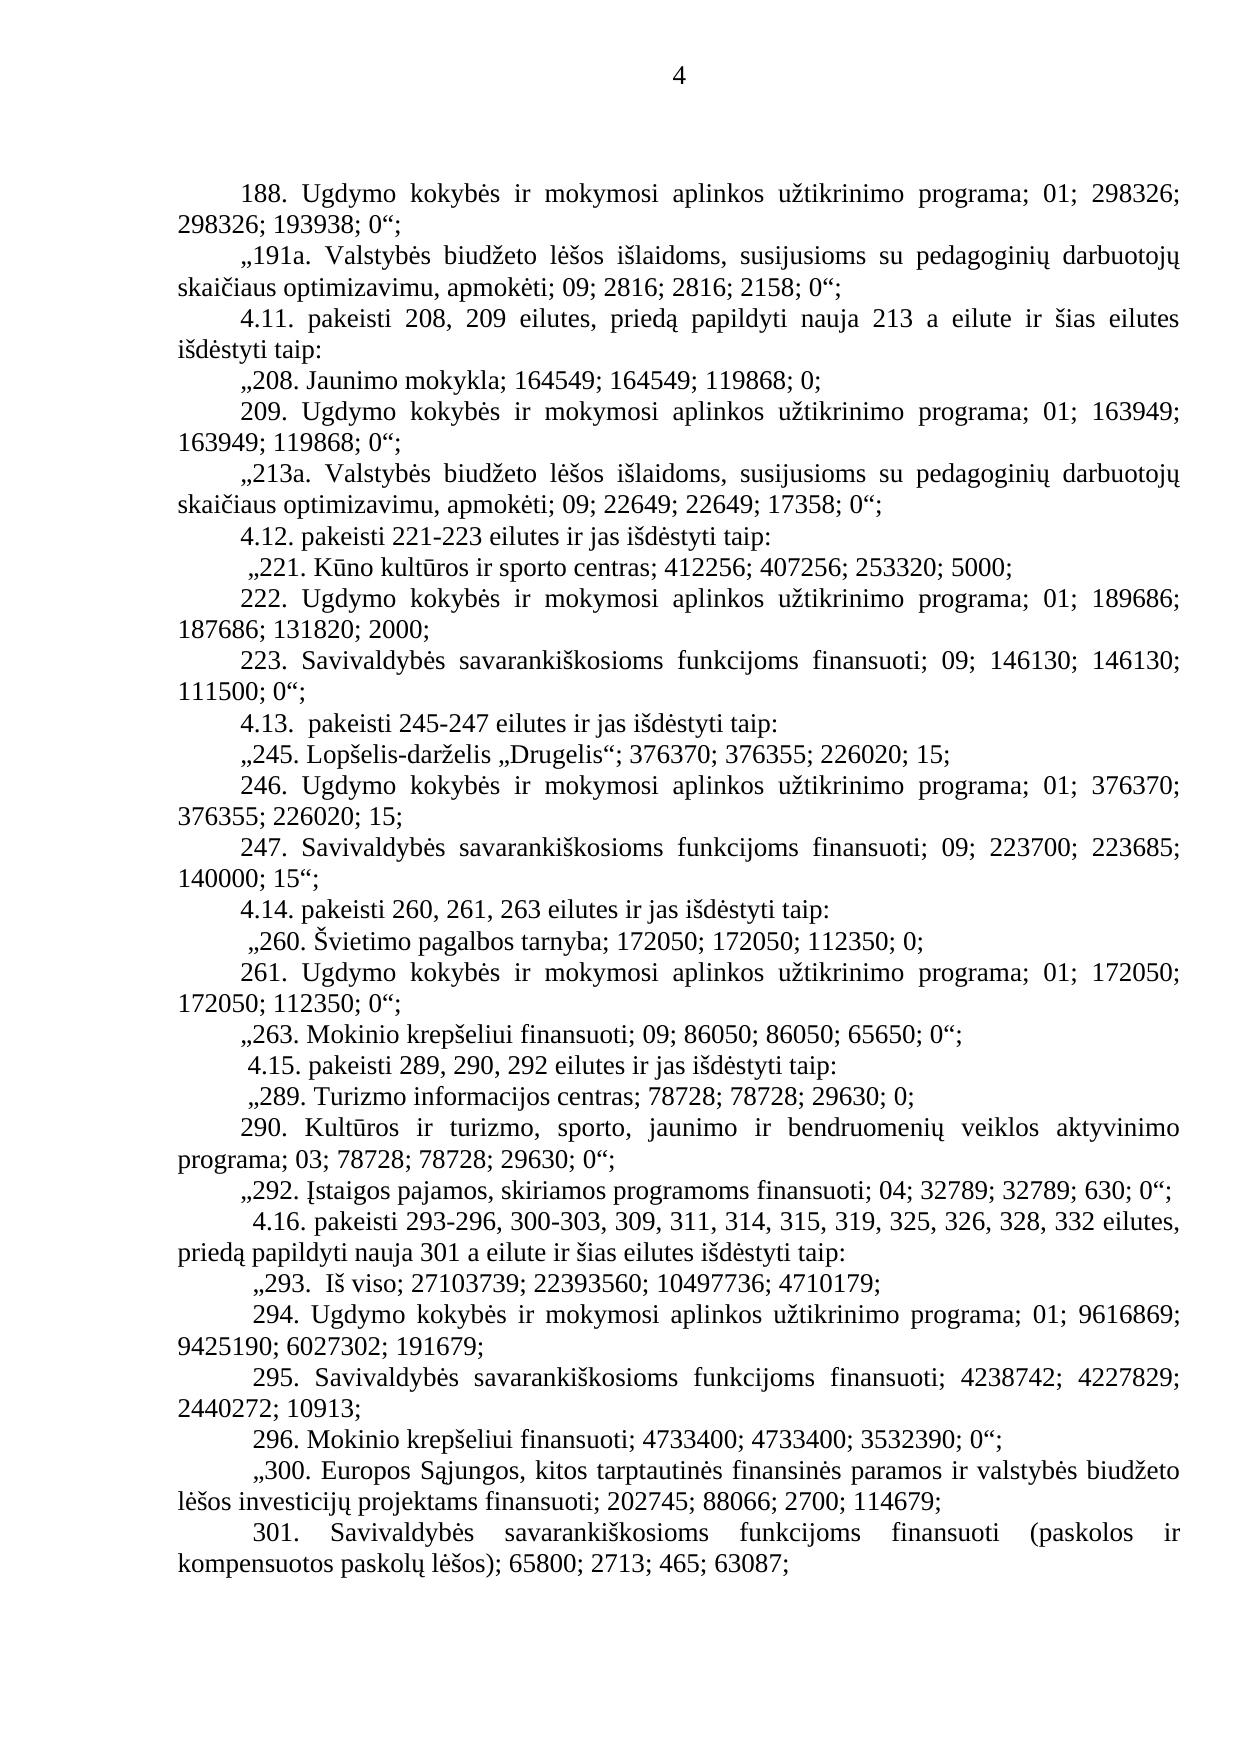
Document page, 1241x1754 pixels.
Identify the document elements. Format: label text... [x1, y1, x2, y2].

text „221. Kūno kultūros ir sporto centras; 412256; 407256; 253320; 5000; [177, 551, 1181, 582]
text 246. Ugdymo kokybės ir mokymosi aplinkos užtikrinimo programa; 01; 376370; 376355; 226020; 15; [177, 769, 1181, 831]
text 247. Savivaldybės savarankiškosioms funkcijoms finansuoti; 09; 223700; 223685; 140000; 15“; [177, 831, 1181, 893]
text 209. Ugdymo kokybės ir mokymosi aplinkos užtikrinimo programa; 01; 163949; 163949; 119868; 0“; [177, 395, 1181, 457]
text 4.11. pakeisti 208, 209 eilutes, priedą papildyti nauja 213 a eilute ir šias eilutes išdėstyti taip: [177, 302, 1181, 364]
text 296. Mokinio krepšeliui finansuoti; 4733400; 4733400; 3532390; 0“; [177, 1423, 1181, 1454]
text 4.12. pakeisti 221-223 eilutes ir jas išdėstyti taip: [177, 520, 1181, 551]
text 223. Savivaldybės savarankiškosioms funkcijoms finansuoti; 09; 146130; 146130; 111500; 0“; [177, 644, 1181, 707]
text 4.16. pakeisti 293-296, 300-303, 309, 311, 314, 315, 319, 325, 326, 328, 332 eilutes, priedą papildyti nauja 301 a eilute ir šias eilutes išdėstyti taip: [177, 1205, 1181, 1267]
text 301. Savivaldybės savarankiškosioms funkcijoms finansuoti (paskolos ir kompensuotos paskolų lėšos); 65800; 2713; 465; 63087; [177, 1516, 1181, 1579]
text „263. Mokinio krepšeliui finansuoti; 09; 86050; 86050; 65650; 0“; [177, 1018, 1181, 1049]
text 290. Kultūros ir turizmo, sporto, jaunimo ir bendruomenių veiklos aktyvinimo programa; 03; 78728; 78728; 29630; 0“; [177, 1112, 1181, 1174]
text 294. Ugdymo kokybės ir mokymosi aplinkos užtikrinimo programa; 01; 9616869; 9425190; 6027302; 191679; [177, 1298, 1181, 1361]
text „293. Iš viso; 27103739; 22393560; 10497736; 4710179; [177, 1267, 1181, 1298]
text „213a. Valstybės biudžeto lėšos išlaidoms, susijusioms su pedagoginių darbuotojų skaičiaus optimizavimu, apmokėti; 09; 22649; 22649; 17358; 0“; [177, 457, 1181, 520]
text „208. Jaunimo mokykla; 164549; 164549; 119868; 0; [177, 364, 1181, 395]
text „260. Švietimo pagalbos tarnyba; 172050; 172050; 112350; 0; [177, 925, 1181, 956]
text „245. Lopšelis-darželis „Drugelis“; 376370; 376355; 226020; 15; [177, 738, 1181, 769]
text 295. Savivaldybės savarankiškosioms funkcijoms finansuoti; 4238742; 4227829; 2440272; 10913; [177, 1361, 1181, 1423]
text 4.13. pakeisti 245-247 eilutes ir jas išdėstyti taip: [177, 707, 1181, 738]
text 261. Ugdymo kokybės ir mokymosi aplinkos užtikrinimo programa; 01; 172050; 172050; 112350; 0“; [177, 956, 1181, 1018]
text „289. Turizmo informacijos centras; 78728; 78728; 29630; 0; [177, 1080, 1181, 1112]
text 222. Ugdymo kokybės ir mokymosi aplinkos užtikrinimo programa; 01; 189686; 187686; 131820; 2000; [177, 582, 1181, 644]
text 4.14. pakeisti 260, 261, 263 eilutes ir jas išdėstyti taip: [177, 893, 1181, 925]
text 4.15. pakeisti 289, 290, 292 eilutes ir jas išdėstyti taip: [177, 1049, 1181, 1080]
text 188. Ugdymo kokybės ir mokymosi aplinkos užtikrinimo programa; 01; 298326; 298326; 193938; 0“; [177, 177, 1181, 239]
text „292. Įstaigos pajamos, skiriamos programoms finansuoti; 04; 32789; 32789; 630; 0“; [177, 1174, 1181, 1205]
text „300. Europos Sąjungos, kitos tarptautinės finansinės paramos ir valstybės biudžeto lėšos investicijų projektams finansuoti; 202745; 88066; 2700; 114679; [177, 1454, 1181, 1516]
text „191a. Valstybės biudžeto lėšos išlaidoms, susijusioms su pedagoginių darbuotojų skaičiaus optimizavimu, apmokėti; 09; 2816; 2816; 2158; 0“; [177, 239, 1181, 302]
